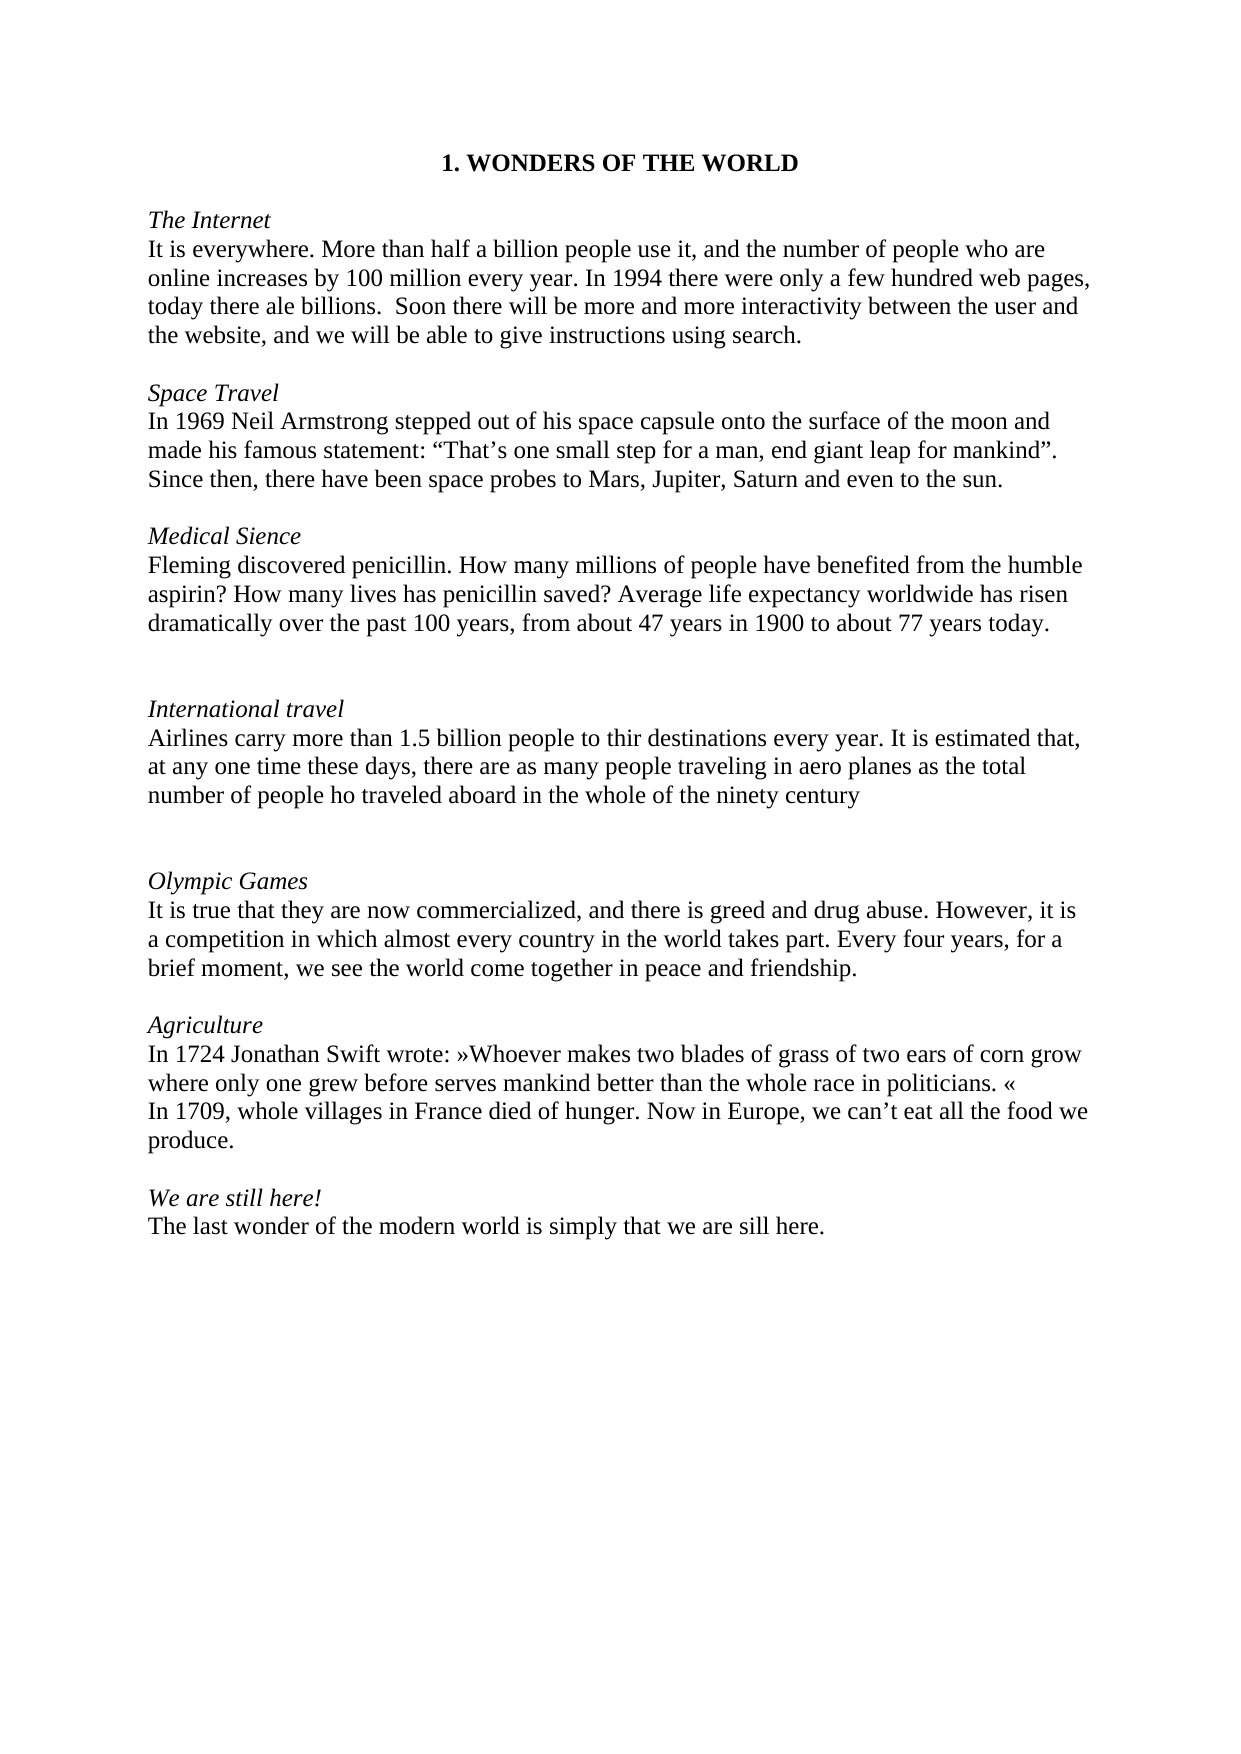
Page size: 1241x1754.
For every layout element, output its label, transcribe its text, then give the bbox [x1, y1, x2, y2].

text The Internet [148, 205, 1093, 234]
text Medical Sience [148, 521, 1093, 550]
text In 1724 Jonathan Swift wrote: »Whoever makes two blades of grass of two ears of corn grow where only one grew before serves mankind better than the whole race in politicians. « [148, 1039, 1093, 1096]
text 1. WONDERS OF THE WORLD [148, 148, 1093, 176]
text It is true that they are now commercialized, and there is greed and drug abuse. However, it is a competition in which almost every country in the world takes part. Every four years, for a brief moment, we see the world come together in peace and friendship. [148, 895, 1093, 981]
text Agriculture [148, 1010, 1093, 1039]
text International travel [148, 694, 1093, 723]
text Fleming discovered penicillin. How many millions of people have benefited from the humble aspirin? How many lives has penicillin saved? Average life expectancy worldwide has risen dramatically over the past 100 years, from about 47 years in 1900 to about 77 years today. [148, 550, 1093, 636]
text Olympic Games [148, 866, 1093, 895]
text It is everywhere. More than half a billion people use it, and the number of people who are online increases by 100 million every year. In 1994 there were only a few hundred web pages, today there ale billions. Soon there will be more and more interactivity between the user and the website, and we will be able to give instructions using search. [148, 234, 1093, 349]
text We are still here! [148, 1183, 1093, 1211]
text In 1969 Neil Armstrong stepped out of his space capsule onto the surface of the moon and made his famous statement: “That’s one small step for a man, end giant leap for mankind”. [148, 406, 1093, 464]
text Space Travel [148, 378, 1093, 406]
text Since then, there have been space probes to Mars, Jupiter, Saturn and even to the sun. [148, 464, 1093, 493]
text In 1709, whole villages in France died of hunger. Now in Europe, we can’t eat all the food we produce. [148, 1096, 1093, 1154]
text Airlines carry more than 1.5 billion people to thir destinations every year. It is estimated that, at any one time these days, there are as many people traveling in aero planes as the total number of people ho traveled aboard in the whole of the ninety century [148, 723, 1093, 809]
text The last wonder of the modern world is simply that we are sill here. [148, 1211, 1093, 1240]
